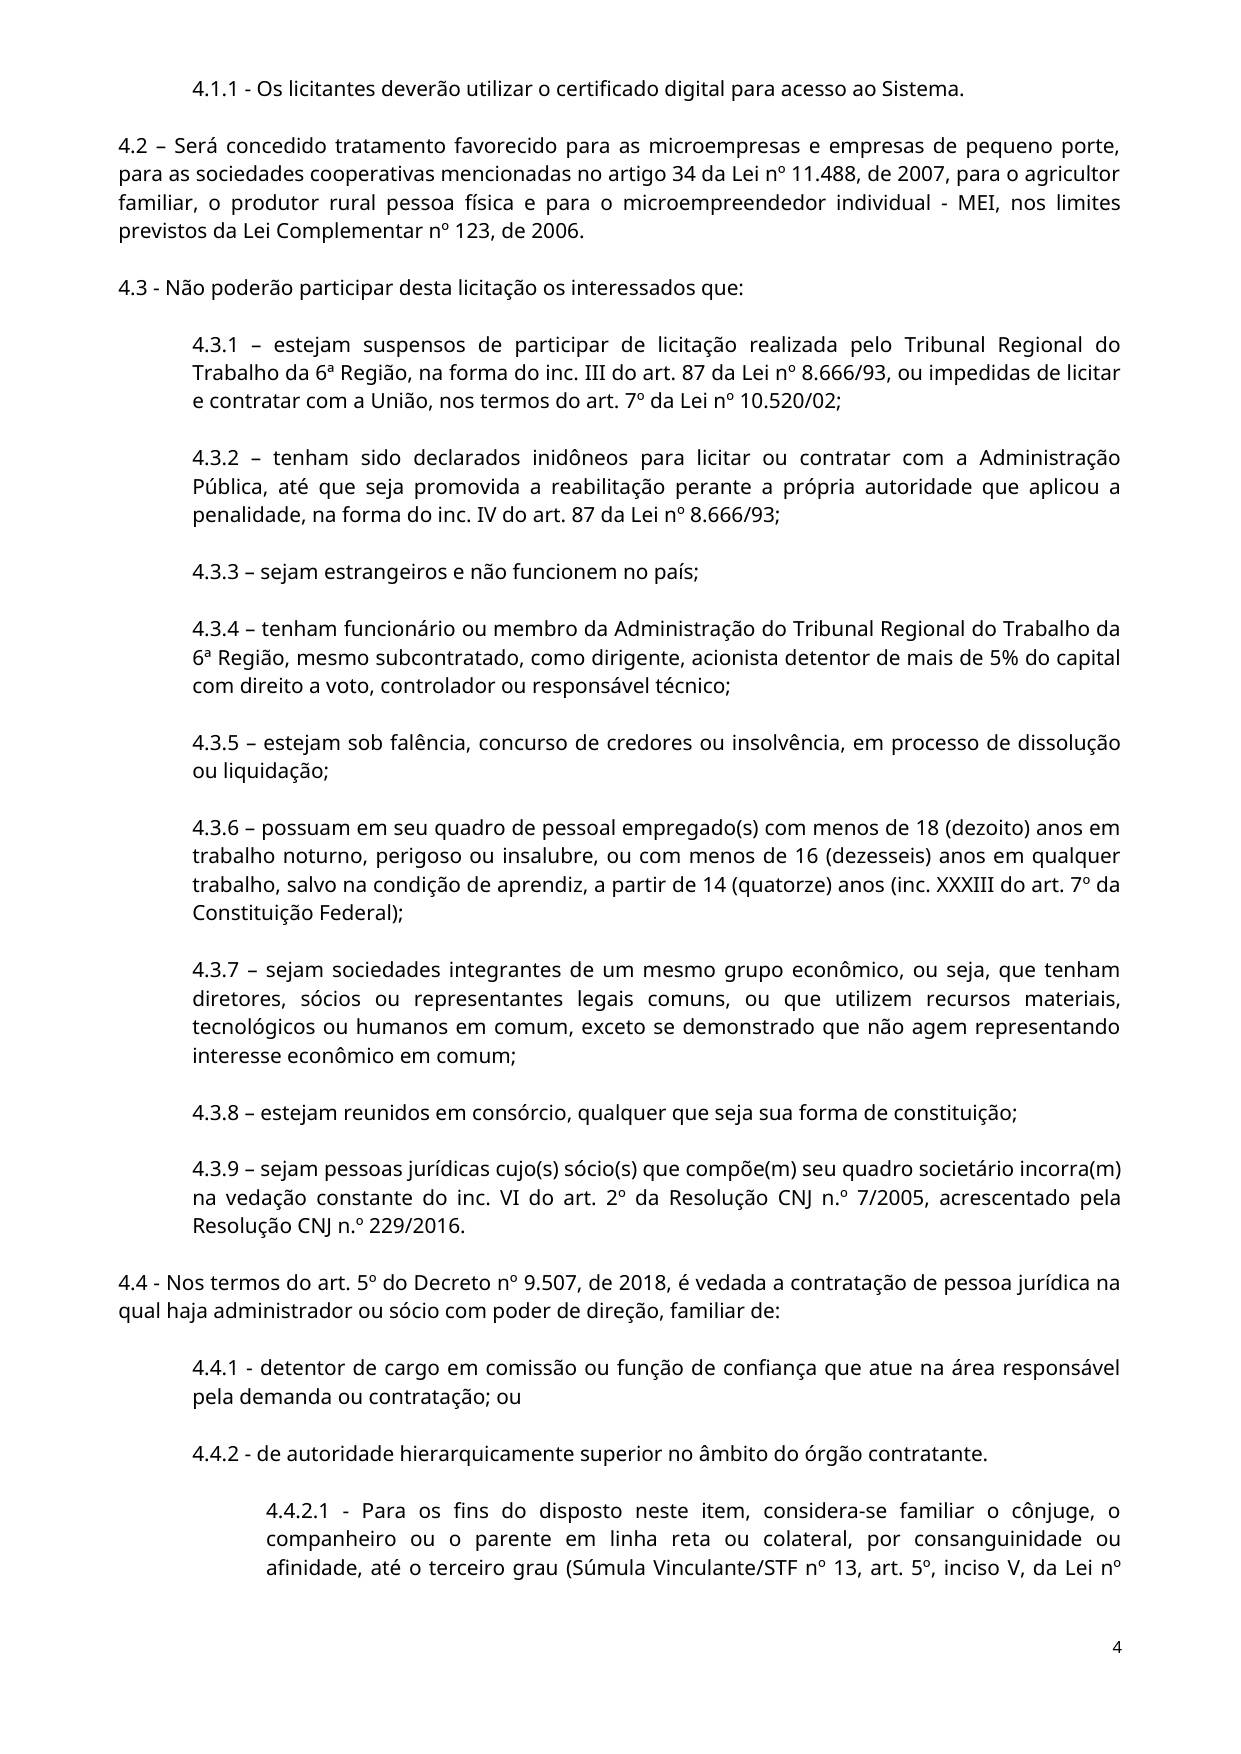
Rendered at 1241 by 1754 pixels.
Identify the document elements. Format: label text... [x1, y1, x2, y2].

text 4.3.2 – tenham sido declarados inidôneos para licitar ou contratar com a Administração Pública, até que seja promovida a reabilitação perante a própria autoridade que aplicou a penalidade, na forma do inc. IV do art. 87 da Lei nº 8.666/93; [192, 443, 1122, 529]
text 4.3.6 – possuam em seu quadro de pessoal empregado(s) com menos de 18 (dezoito) anos em trabalho noturno, perigoso ou insalubre, ou com menos de 16 (dezesseis) anos em qualquer trabalho, salvo na condição de aprendiz, a partir de 14 (quatorze) anos (inc. XXXIII do art. 7º da Constituição Federal); [192, 813, 1122, 927]
text 4.3.3 – sejam estrangeiros e não funcionem no país; [192, 557, 1122, 586]
text 4.3.9 – sejam pessoas jurídicas cujo(s) sócio(s) que compõe(m) seu quadro societário incorra(m) na vedação constante do inc. VI do art. 2º da Resolução CNJ n.º 7/2005, acrescentado pela Resolução CNJ n.º 229/2016. [192, 1154, 1122, 1240]
text 4.3.8 – estejam reunidos em consórcio, qualquer que seja sua forma de constituição; [192, 1098, 1122, 1126]
text 4.2 – Será concedido tratamento favorecido para as microempresas e empresas de pequeno porte, para as sociedades cooperativas mencionadas no artigo 34 da Lei nº 11.488, de 2007, para o agricultor familiar, o produtor rural pessoa física e para o microempreendedor individual - MEI, nos limites previstos da Lei Complementar nº 123, de 2006. [118, 131, 1122, 244]
list 4.1.1 - Os licitantes deverão utilizar o certificado digital para acesso ao Sistema. [192, 74, 1122, 102]
text 4.3.1 – estejam suspensos de participar de licitação realizada pelo Tribunal Regional do Trabalho da 6ª Região, na forma do inc. III do art. 87 da Lei nº 8.666/93, ou impedidas de licitar e contratar com a União, nos termos do art. 7º da Lei nº 10.520/02; [192, 330, 1122, 415]
text 4.3 - Não poderão participar desta licitação os interessados que: [118, 273, 1122, 301]
text 4.3.4 – tenham funcionário ou membro da Administração do Tribunal Regional do Trabalho da 6ª Região, mesmo subcontratado, como dirigente, acionista detentor de mais de 5% do capital com direito a voto, controlador ou responsável técnico; [192, 614, 1122, 699]
text 4.4.2 - de autoridade hierarquicamente superior no âmbito do órgão contratante. [192, 1439, 1122, 1467]
text 4.4 - Nos termos do art. 5º do Decreto nº 9.507, de 2018, é vedada a contratação de pessoa jurídica na qual haja administrador ou sócio com poder de direção, familiar de: [118, 1268, 1122, 1325]
text 4.4.2.1 - Para os fins do disposto neste item, considera-se familiar o cônjuge, o companheiro ou o parente em linha reta ou colateral, por consanguinidade ou afinidade, até o terceiro grau (Súmula Vinculante/STF nº 13, art. 5º, inciso V, da Lei nº [266, 1496, 1122, 1581]
text 4.3.5 – estejam sob falência, concurso de credores ou insolvência, em processo de dissolução ou liquidação; [192, 728, 1122, 785]
text 4.3.7 – sejam sociedades integrantes de um mesmo grupo econômico, ou seja, que tenham diretores, sócios ou representantes legais comuns, ou que utilizem recursos materiais, tecnológicos ou humanos em comum, exceto se demonstrado que não agem representando interesse econômico em comum; [192, 955, 1122, 1069]
text 4.4.1 - detentor de cargo em comissão ou função de confiança que atue na área responsável pela demanda ou contratação; ou [192, 1353, 1122, 1410]
